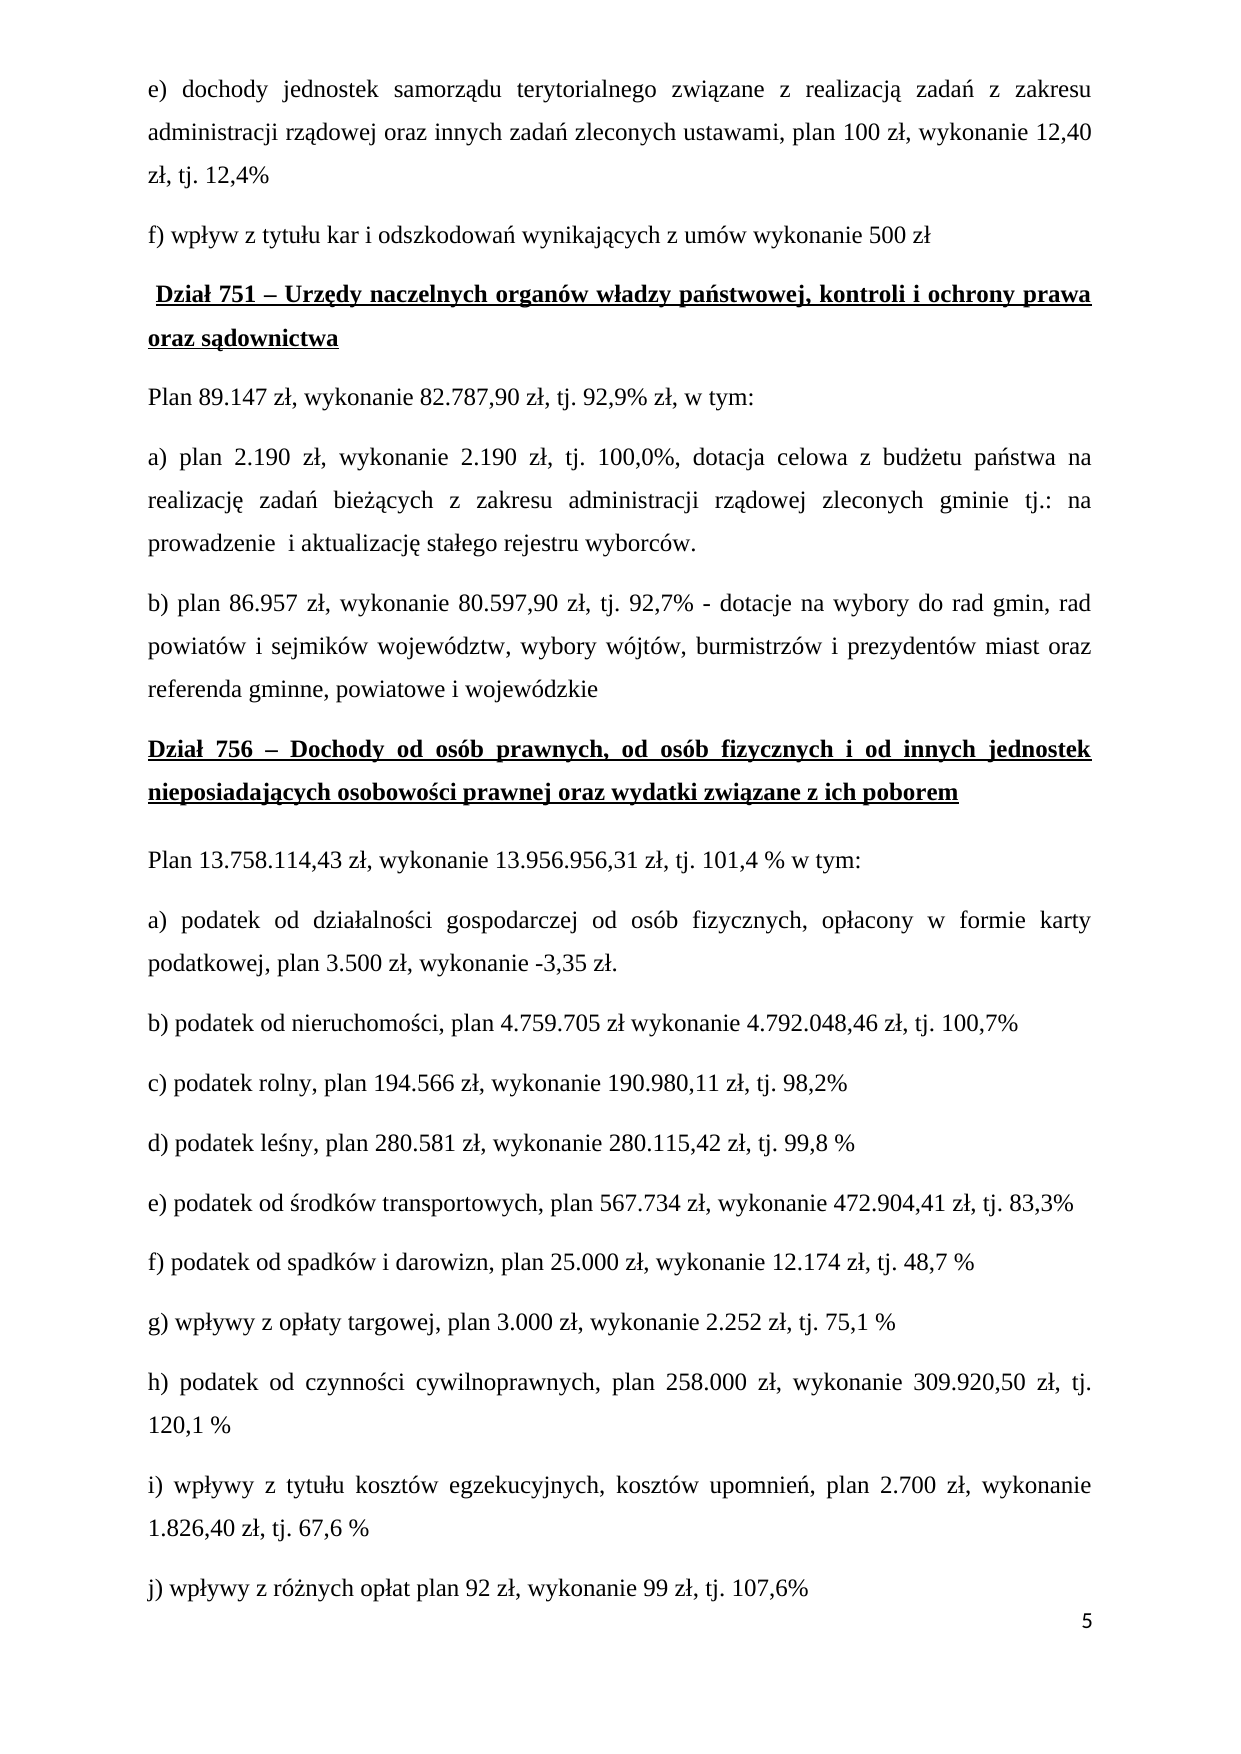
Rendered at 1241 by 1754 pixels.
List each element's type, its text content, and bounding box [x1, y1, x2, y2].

text Dział 756 – Dochody od osób prawnych, od osób fizycznych i od innych jednostek nieposiadających osobowości prawnej oraz wydatki związane z ich poborem [148, 734, 1093, 806]
text b) plan 86.957 zł, wykonanie 80.597,90 zł, tj. 92,7% - dotacje na wybory do rad gmin, rad powiatów i sejmików województw, wybory wójtów, burmistrzów i prezydentów miast oraz referenda gminne, powiatowe i wojewódzkie [148, 588, 1093, 703]
text f) wpływ z tytułu kar i odszkodowań wynikających z umów wykonanie 500 zł [148, 220, 1093, 248]
text i) wpływy z tytułu kosztów egzekucyjnych, kosztów upomnień, plan 2.700 zł, wykonanie 1.826,40 zł, tj. 67,6 % [148, 1470, 1093, 1542]
text a) podatek od działalności gospodarczej od osób fizycznych, opłacony w formie karty podatkowej, plan 3.500 zł, wykonanie -3,35 zł. [148, 905, 1093, 977]
text g) wpływy z opłaty targowej, plan 3.000 zł, wykonanie 2.252 zł, tj. 75,1 % [148, 1307, 1093, 1336]
text j) wpływy z różnych opłat plan 92 zł, wykonanie 99 zł, tj. 107,6% [148, 1573, 1093, 1602]
text d) podatek leśny, plan 280.581 zł, wykonanie 280.115,42 zł, tj. 99,8 % [148, 1128, 1093, 1157]
text f) podatek od spadków i darowizn, plan 25.000 zł, wykonanie 12.174 zł, tj. 48,7 % [148, 1247, 1093, 1276]
text Plan 13.758.114,43 zł, wykonanie 13.956.956,31 zł, tj. 101,4 % w tym: [148, 846, 1093, 874]
text e) podatek od środków transportowych, plan 567.734 zł, wykonanie 472.904,41 zł, tj. 83,3% [148, 1188, 1093, 1216]
text b) podatek od nieruchomości, plan 4.759.705 zł wykonanie 4.792.048,46 zł, tj. 100,7% [148, 1008, 1093, 1037]
text Plan 89.147 zł, wykonanie 82.787,90 zł, tj. 92,9% zł, w tym: [148, 382, 1093, 411]
text e) dochody jednostek samorządu terytorialnego związane z realizacją zadań z zakresu administracji rządowej oraz innych zadań zleconych ustawami, plan 100 zł, wykonanie 12,40 zł, tj. 12,4% [148, 74, 1093, 189]
text c) podatek rolny, plan 194.566 zł, wykonanie 190.980,11 zł, tj. 98,2% [148, 1068, 1093, 1097]
text a) plan 2.190 zł, wykonanie 2.190 zł, tj. 100,0%, dotacja celowa z budżetu państwa na realizację zadań bieżących z zakresu administracji rządowej zleconych gminie tj.: na prowadzenie i aktualizację stałego rejestru wyborców. [148, 442, 1093, 557]
text h) podatek od czynności cywilnoprawnych, plan 258.000 zł, wykonanie 309.920,50 zł, tj. 120,1 % [148, 1367, 1093, 1439]
text Dział 751 – Urzędy naczelnych organów władzy państwowej, kontroli i ochrony prawa oraz sądownictwa [148, 279, 1093, 351]
